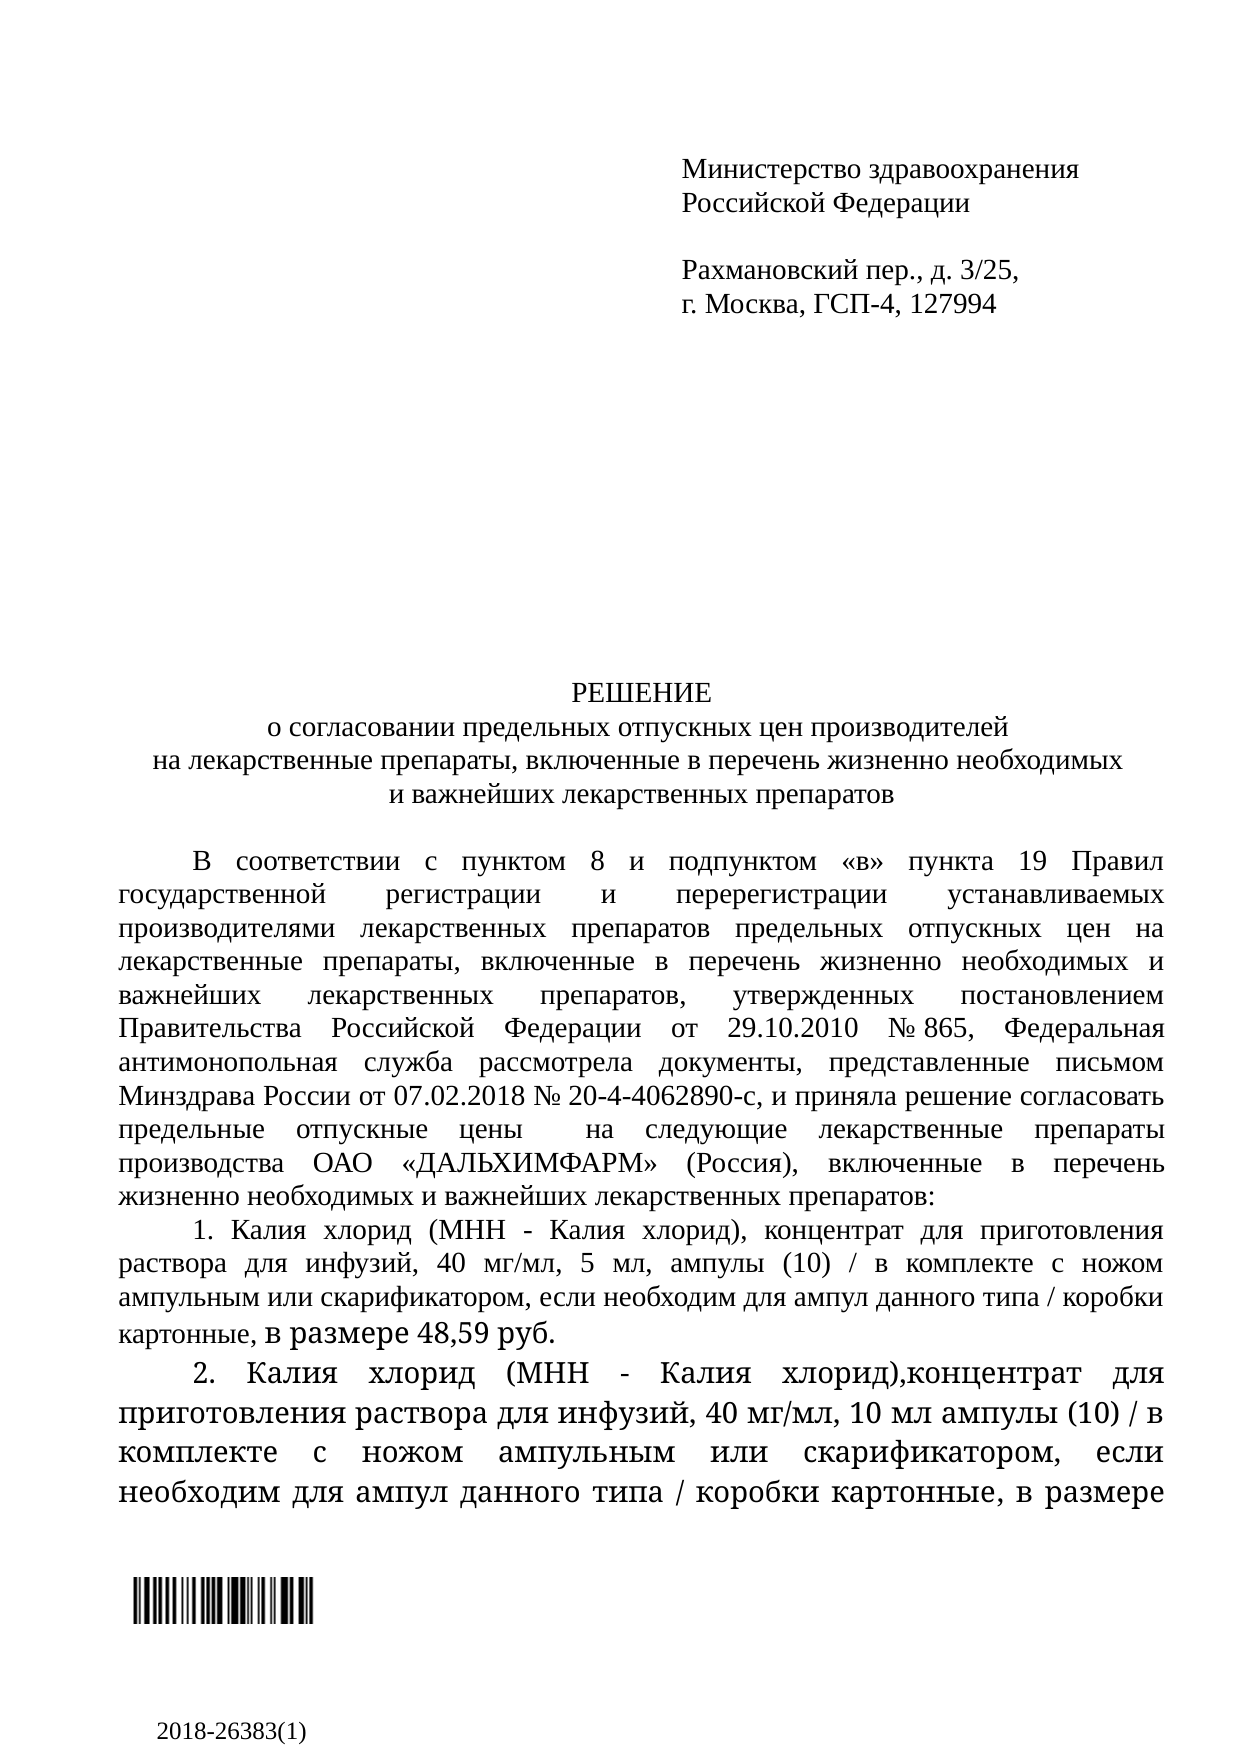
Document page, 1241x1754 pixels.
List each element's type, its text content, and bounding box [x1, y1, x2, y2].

picture [118, 1577, 331, 1624]
text на лекарственные препараты, включенные в перечень жизненно необходимых [118, 742, 1165, 776]
text Российской Федерации [681, 185, 1165, 219]
text и важнейших лекарственных препаратов [118, 776, 1165, 809]
text г. Москва, ГСП-4, 127994 [681, 286, 1165, 319]
text В соответствии с пунктом 8 и подпунктом «в» пункта 19 Правил государственной регистрации и перерегистрации устанавливаемых производителями лекарственных препаратов предельных отпускных цен на лекарственные препараты, включенные в перечень жизненно необходимых и важнейших лекарственных препаратов, утвержденных постановлением Правительства Российской Федерации от 29.10.2010 № 865, Федеральная антимонопольная служба рассмотрела документы, представленные письмом Минздрава России от 07.02.2018 № 20-4-4062890-с, и приняла решение согласовать предельные отпускные цены на следующие лекарственные препараты производства ОАО «ДАЛЬХИМФАРМ» (Россия), включенные в перечень жизненно необходимых и важнейших лекарственных препаратов: [118, 843, 1165, 1212]
text 2. Калия хлорид (МНН - Калия хлорид),концентрат для приготовления раствора для инфузий, 40 мг/мл, 10 мл ампулы (10) / в комплекте с ножом ампульным или скарификатором, если необходим для ампул данного типа / коробки картонные, в размере [118, 1352, 1165, 1511]
text Рахмановский пер., д. 3/25, [681, 252, 1165, 286]
text Министерство здравоохранения [681, 152, 1165, 185]
text РЕШЕНИЕ [118, 675, 1165, 709]
text о согласовании предельных отпускных цен производителей [118, 709, 1165, 742]
text 1. Калия хлорид (МНН - Калия хлорид), концентрат для приготовления раствора для инфузий, 40 мг/мл, 5 мл, ампулы (10) / в комплекте с ножом ампульным или скарификатором, если необходим для ампул данного типа / коробки картонные, в размере 48,59 руб. [118, 1212, 1165, 1352]
